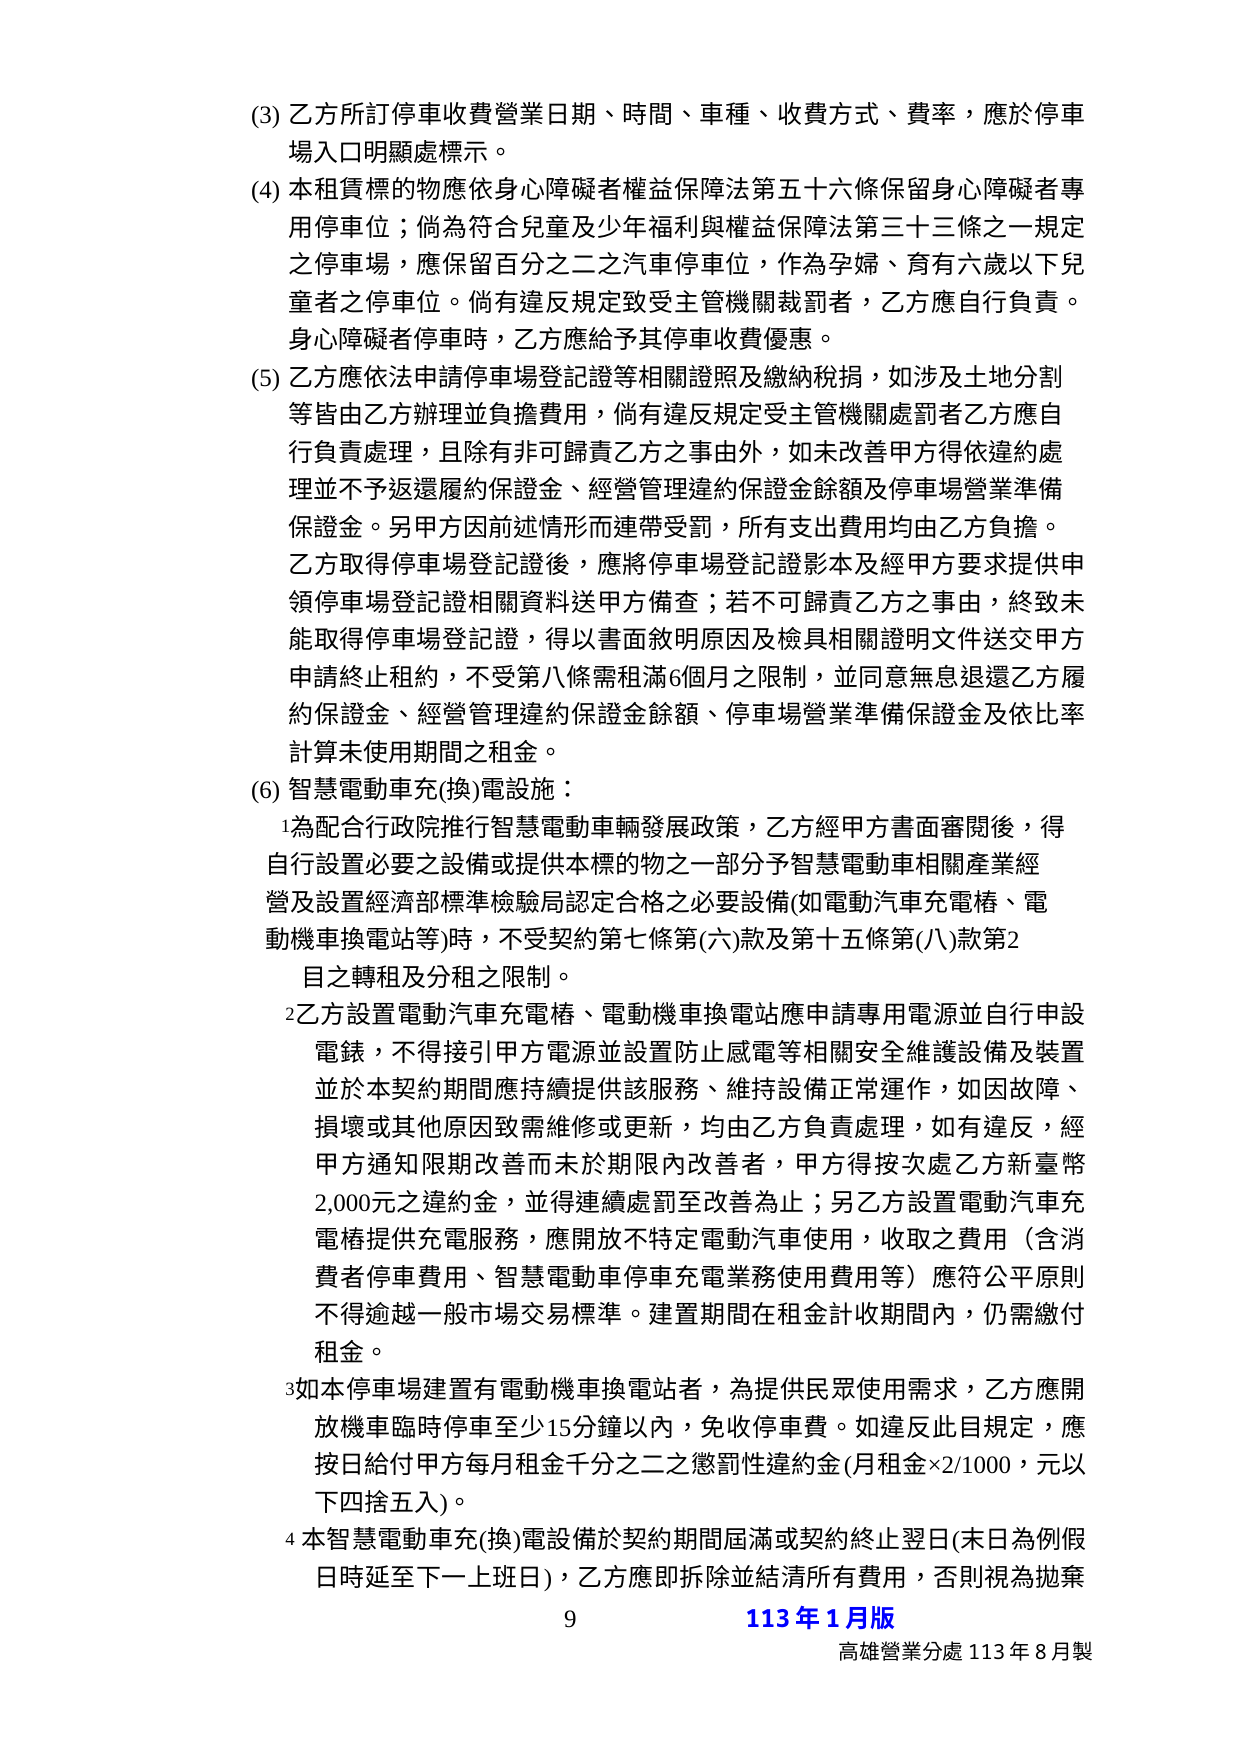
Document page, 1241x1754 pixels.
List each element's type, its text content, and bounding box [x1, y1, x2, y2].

text 自行設置必要之設備或提供本標的物之一部分予智慧電動車相關產業經 [15, 844, 1093, 881]
text 3如本停車場建置有電動機車換電站者，為提供民眾使用需求，乙方應開放機車臨時停車至少15分鐘以內，免收停車費。如違反此目規定，應按日給付甲方每月租金千分之二之懲罰性違約金(月租金×2/1000，元以下四捨五入)。 [285, 1369, 1087, 1519]
text 4 本智慧電動車充(換)電設備於契約期間屆滿或契約終止翌日(末日為例假日時延至下一上班日)，乙方應即拆除並結清所有費用，否則視為拋棄 [285, 1519, 1087, 1594]
list 乙方應依法申請停車場登記證等相關證照及繳納稅捐，如涉及土地分割等皆由乙方辦理並負擔費用，倘有違反規定受主管機關處罰者乙方應自行負責處理，且除有非可歸責乙方之事由外，如未改善甲方得依違約處理並不予返還履約保證金、經營管理違約保證金餘額及停車場營業準備保證金。另甲方因前述情形而連帶受罰，所有支出費用均由乙方負擔。 [251, 356, 1087, 544]
list 乙方所訂停車收費營業日期、時間、車種、收費方式、費率，應於停車場入口明顯處標示。 [251, 94, 1087, 169]
text 動機車換電站等)時，不受契約第七條第(六)款及第十五條第(八)款第2 [15, 919, 1093, 956]
text 2乙方設置電動汽車充電樁、電動機車換電站應申請專用電源並自行申設電錶，不得接引甲方電源並設置防止感電等相關安全維護設備及裝置，並於本契約期間應持續提供該服務、維持設備正常運作，如因故障、損壞或其他原因致需維修或更新，均由乙方負責處理，如有違反，經甲方通知限期改善而未於期限內改善者，甲方得按次處乙方新臺幣2,000元之違約金，並得連續處罰至改善為止；另乙方設置電動汽車充電樁提供充電服務，應開放不特定電動汽車使用，收取之費用（含消費者停車費用、智慧電動車停車充電業務使用費用等）應符公平原則，不得逾越一般市場交易標準。建置期間在租金計收期間內，仍需繳付租金。 [285, 994, 1087, 1369]
text 1為配合行政院推行智慧電動車輛發展政策，乙方經甲方書面審閱後，得 [0, 806, 1107, 844]
text 營及設置經濟部標準檢驗局認定合格之必要設備(如電動汽車充電樁、電 [15, 881, 1093, 919]
text 目之轉租及分租之限制。 [148, 956, 1093, 994]
list 本租賃標的物應依身心障礙者權益保障法第五十六條保留身心障礙者專用停車位；倘為符合兒童及少年福利與權益保障法第三十三條之一規定之停車場，應保留百分之二之汽車停車位，作為孕婦、育有六歲以下兒童者之停車位。倘有違反規定致受主管機關裁罰者，乙方應自行負責。身心障礙者停車時，乙方應給予其停車收費優惠。 [251, 169, 1087, 356]
list 智慧電動車充(換)電設施： [251, 769, 1087, 806]
text 乙方取得停車場登記證後，應將停車場登記證影本及經甲方要求提供申領停車場登記證相關資料送甲方備查；若不可歸責乙方之事由，終致未能取得停車場登記證，得以書面敘明原因及檢具相關證明文件送交甲方申請終止租約，不受第八條需租滿6個月之限制，並同意無息退還乙方履約保證金、經營管理違約保證金餘額、停車場營業準備保證金及依比率計算未使用期間之租金。 [288, 544, 1087, 769]
